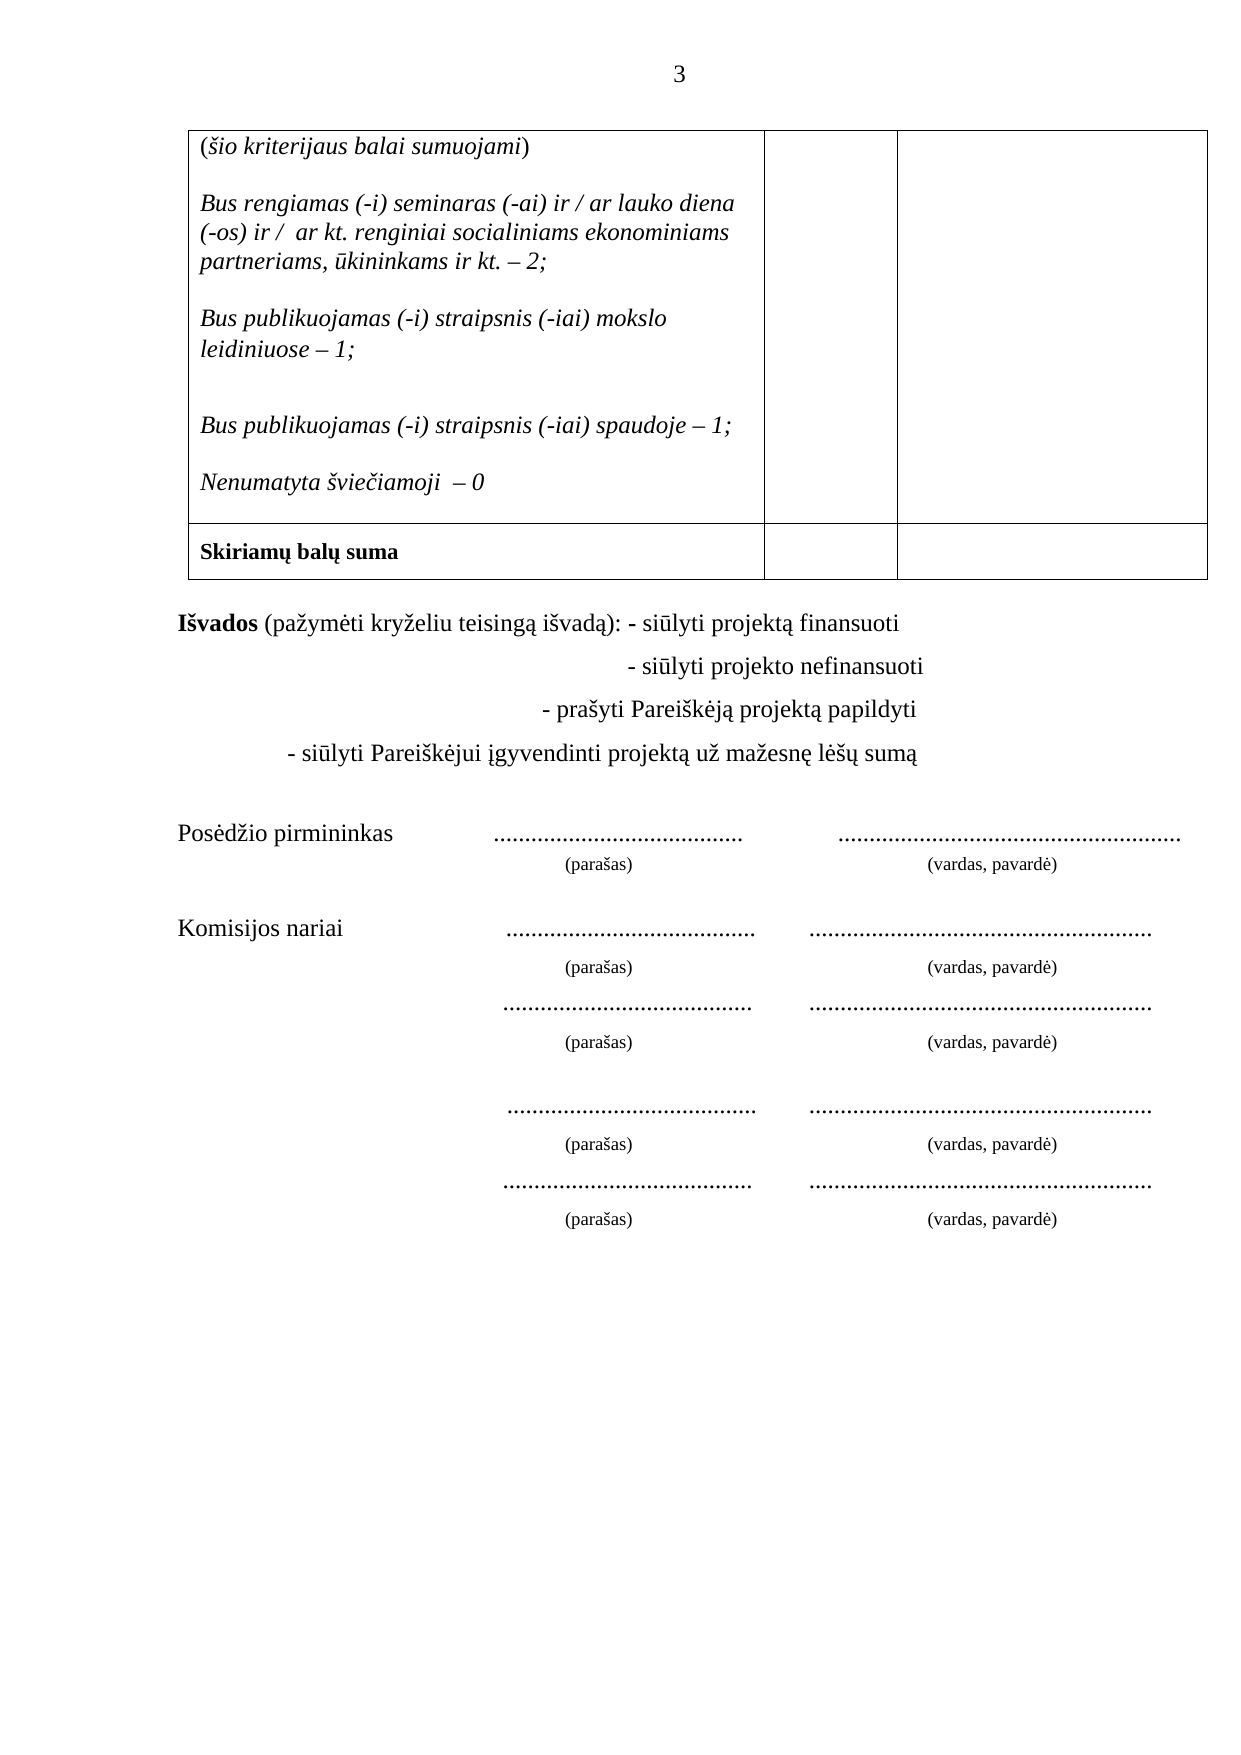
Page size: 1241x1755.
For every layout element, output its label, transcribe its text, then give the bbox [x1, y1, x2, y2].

table_cell [898, 524, 1207, 578]
text - siūlyti Pareiškėjui įgyvendinti projektą už mažesnę lėšų sumą [177, 738, 1181, 766]
table_cell (šio kriterijaus balai sumuojami) Bus rengiamas (-i) seminaras (-ai) ir / ar lauko diena (-os) ir / ar kt. renginiai socialiniams ekonominiams partneriams, ūkininkams ir kt. – 2; Bus publikuojamas (-i) straipsnis (-iai) mokslo leidiniuose – 1; Bus publikuojamas (-i) straipsnis (-iai) spaudoje – 1; Nenumatyta šviečiamoji – 0 [189, 131, 764, 522]
text - prašyti Pareiškėją projektą papildyti [177, 694, 1181, 723]
text ........................................ ....................................................... (parašas) (vardas, pavardė) ........................................ ....................................................... (parašas) (vardas, pavardė) [177, 1090, 1181, 1231]
text Posėdžio pirmininkas ........................................ ....................................................... (parašas) (vardas, pavardė) [177, 818, 1181, 876]
text Komisijos nariai ........................................ ....................................................... (parašas) (vardas, pavardė) ........................................ ....................................................... (parašas) (vardas, pavardė) [177, 913, 1181, 1053]
text - siūlyti projekto nefinansuoti [177, 651, 1181, 680]
table_cell Skiriamų balų suma [189, 524, 764, 578]
table_cell [765, 131, 897, 522]
text Išvados (pažymėti kryželiu teisingą išvadą): - siūlyti projektą finansuoti [177, 608, 1181, 637]
table_cell [765, 524, 897, 578]
table_cell [898, 131, 1207, 522]
